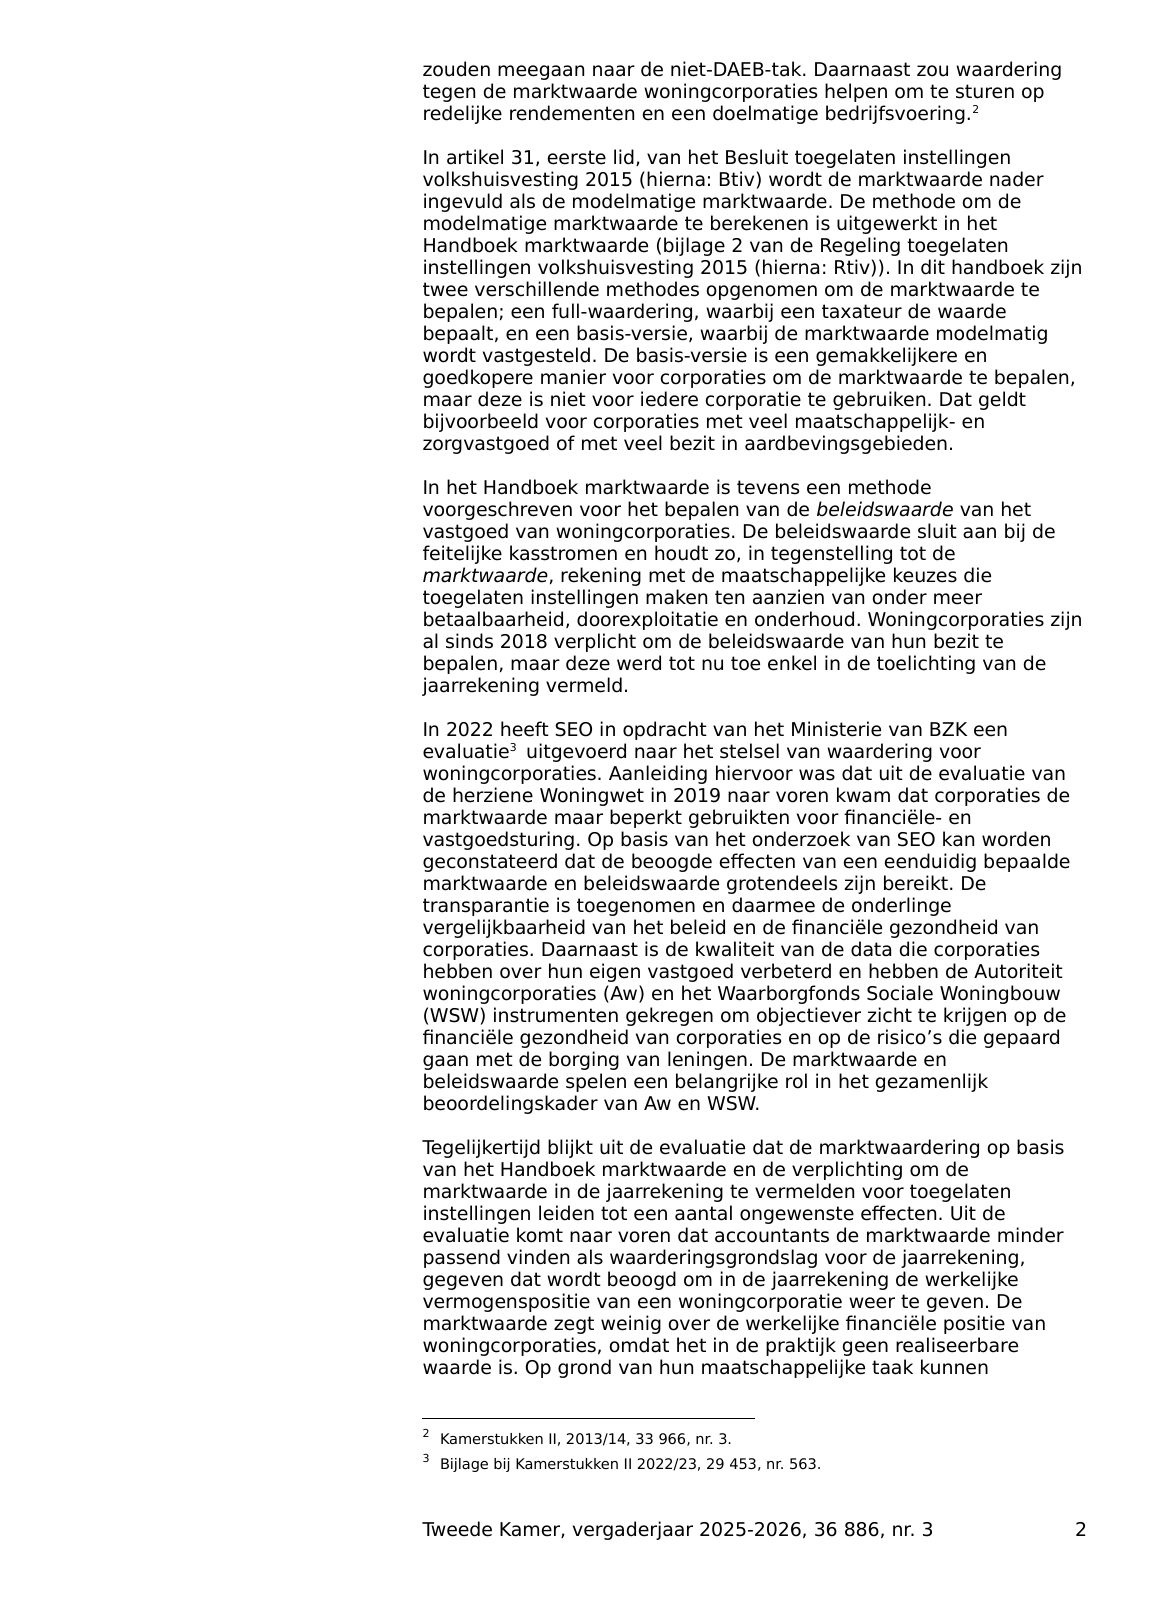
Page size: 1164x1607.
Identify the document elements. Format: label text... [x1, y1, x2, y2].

text Bijlage bij Kamerstukken II 2022/23, 29 453, nr. 563. [422, 1452, 1087, 1474]
text In het Handboek marktwaarde is tevens een methode voorgeschreven voor het bepalen van de beleidswaarde van het vastgoed van woningcorporaties. De beleidswaarde sluit aan bij de feitelijke kasstromen en houdt zo, in tegenstelling tot de marktwaarde, rekening met de maatschappelijke keuzes die toegelaten instellingen maken ten aanzien van onder meer betaalbaarheid, doorexploitatie en onderhoud. Woningcorporaties zijn al sinds 2018 verplicht om de beleidswaarde van hun bezit te bepalen, maar deze werd tot nu toe enkel in de toelichting van de jaarrekening vermeld. [422, 477, 1087, 697]
text Tegelijkertijd blijkt uit de evaluatie dat de marktwaardering op basis van het Handboek marktwaarde en de verplichting om de marktwaarde in de jaarrekening te vermelden voor toegelaten instellingen leiden tot een aantal ongewenste effecten. Uit de evaluatie komt naar voren dat accountants de marktwaarde minder passend vinden als waarderingsgrondslag voor de jaarrekening, gegeven dat wordt beoogd om in de jaarrekening de werkelijke vermogenspositie van een woningcorporatie weer te geven. De marktwaarde zegt weinig over de werkelijke financiële positie van woningcorporaties, omdat het in de praktijk geen realiseerbare waarde is. Op grond van hun maatschappelijke taak kunnen [422, 1137, 1087, 1379]
text Kamerstukken II, 2013/14, 33 966, nr. 3. [422, 1427, 1087, 1449]
text In 2022 heeft SEO in opdracht van het Ministerie van BZK een evaluatie uitgevoerd naar het stelsel van waardering voor woningcorporaties. Aanleiding hiervoor was dat uit de evaluatie van de herziene Woningwet in 2019 naar voren kwam dat corporaties de marktwaarde maar beperkt gebruikten voor financiële- en vastgoedsturing. Op basis van het onderzoek van SEO kan worden geconstateerd dat de beoogde effecten van een eenduidig bepaalde marktwaarde en beleidswaarde grotendeels zijn bereikt. De transparantie is toegenomen en daarmee de onderlinge vergelijkbaarheid van het beleid en de financiële gezondheid van corporaties. Daarnaast is de kwaliteit van de data die corporaties hebben over hun eigen vastgoed verbeterd en hebben de Autoriteit woningcorporaties (Aw) en het Waarborgfonds Sociale Woningbouw (WSW) instrumenten gekregen om objectiever zicht te krijgen op de financiële gezondheid van corporaties en op de risico’s die gepaard gaan met de borging van leningen. De marktwaarde en beleidswaarde spelen een belangrijke rol in het gezamenlijk beoordelingskader van Aw en WSW. [422, 719, 1087, 1115]
text zouden meegaan naar de niet-DAEB-tak. Daarnaast zou waardering tegen de marktwaarde woningcorporaties helpen om te sturen op redelijke rendementen en een doelmatige bedrijfsvoering. [422, 59, 1087, 125]
text In artikel 31, eerste lid, van het Besluit toegelaten instellingen volkshuisvesting 2015 (hierna: Btiv) wordt de marktwaarde nader ingevuld als de modelmatige marktwaarde. De methode om de modelmatige marktwaarde te berekenen is uitgewerkt in het Handboek marktwaarde (bijlage 2 van de Regeling toegelaten instellingen volkshuisvesting 2015 (hierna: Rtiv)). In dit handboek zijn twee verschillende methodes opgenomen om de marktwaarde te bepalen; een full-waardering, waarbij een taxateur de waarde bepaalt, en een basis-versie, waarbij de marktwaarde modelmatig wordt vastgesteld. De basis-versie is een gemakkelijkere en goedkopere manier voor corporaties om de marktwaarde te bepalen, maar deze is niet voor iedere corporatie te gebruiken. Dat geldt bijvoorbeeld voor corporaties met veel maatschappelijk- en zorgvastgoed of met veel bezit in aardbevingsgebieden. [422, 147, 1087, 455]
